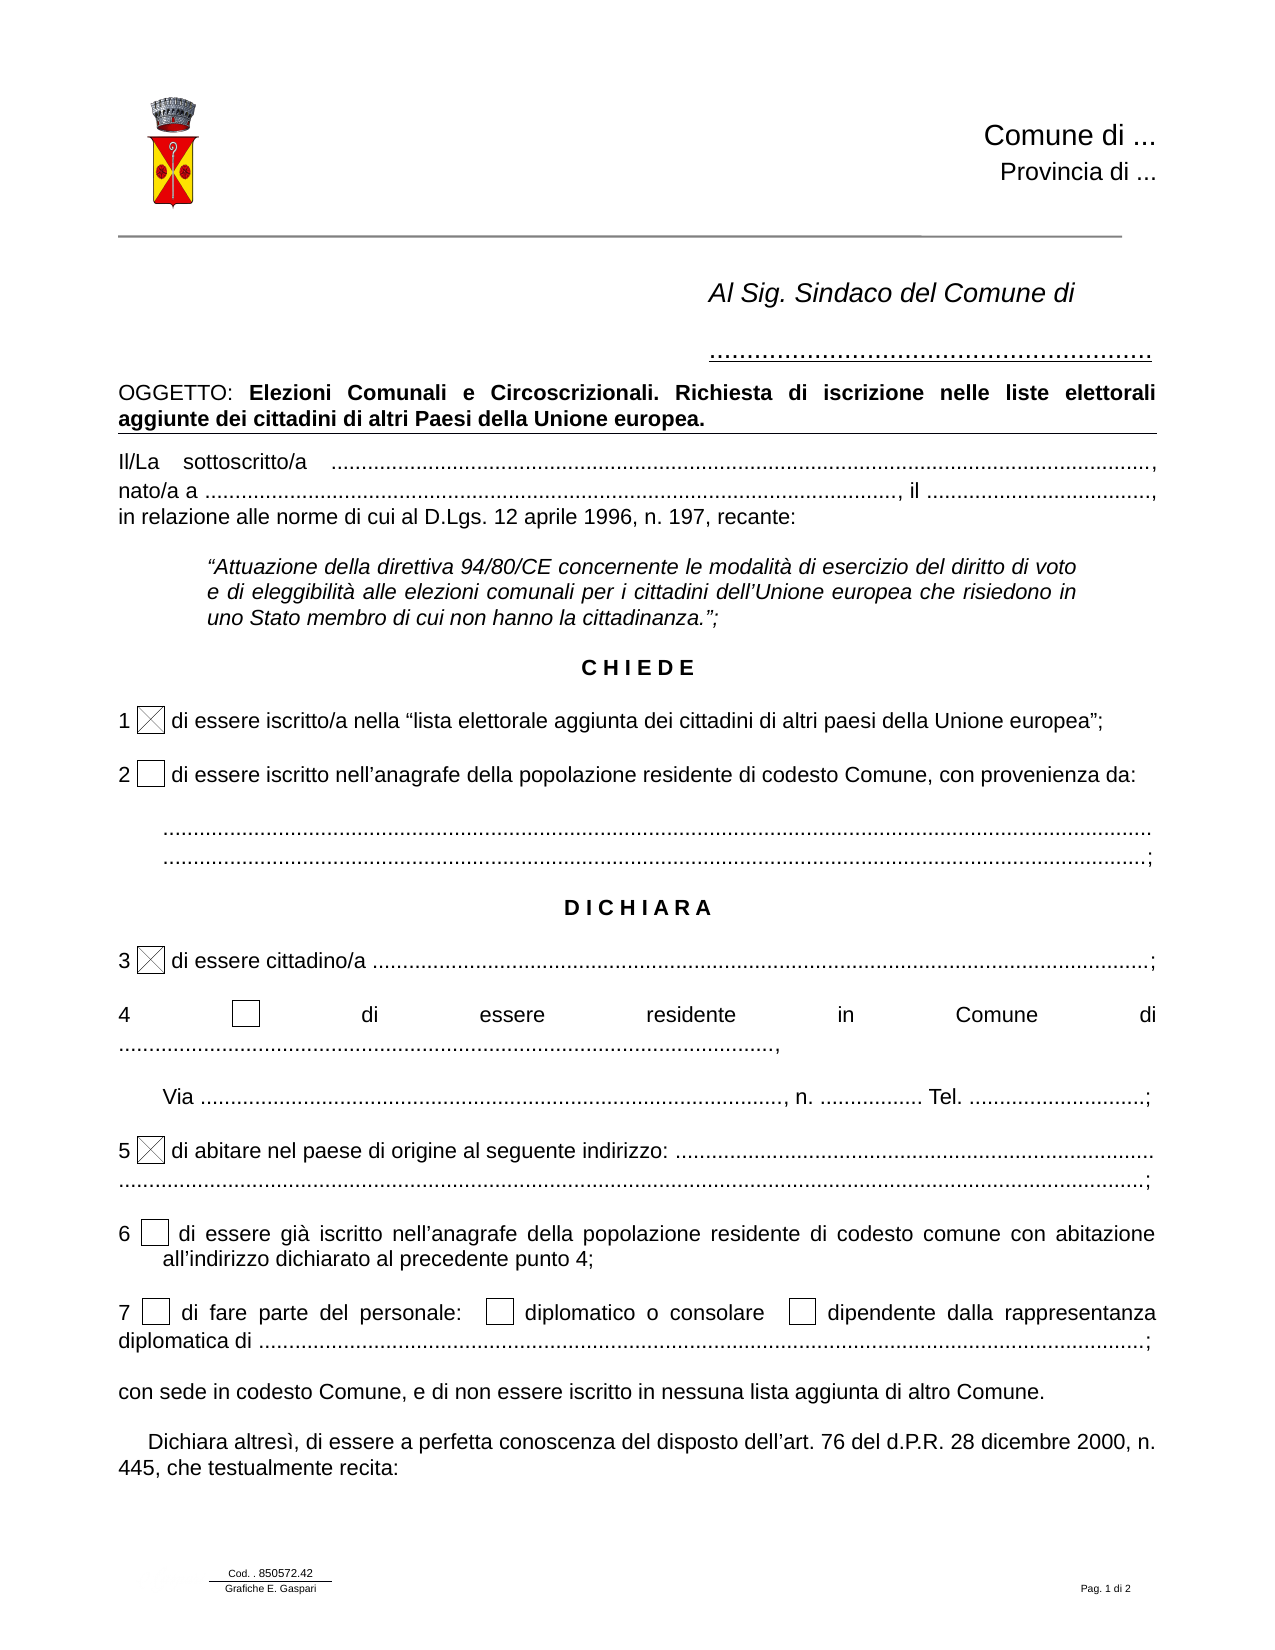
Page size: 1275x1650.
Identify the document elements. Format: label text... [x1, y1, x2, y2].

picture [122, 87, 224, 219]
text 7 di fare parte del personale: diplomatico o consolare dipendente dalla rappresentanza diplomatica di ..................................................................................................................................................; [118, 1297, 1157, 1354]
text 4 di essere residente in Comune di ............................................................................................................, [118, 999, 1157, 1056]
text ................................................................................................................................................................... ..................................................................................................................................................................; [162, 812, 1157, 870]
text Comune di ... [224, 118, 1157, 152]
text Via ................................................................................................, n. ................. Tel. .............................; [118, 1081, 1157, 1110]
text 1 [118, 705, 137, 734]
text di essere iscritto/a nella “lista elettorale aggiunta dei cittadini di altri paesi della Unione europea”; [165, 705, 1157, 734]
text ........................................................... [709, 333, 1157, 365]
text OGGETTO: Elezioni Comunali e Circoscrizionali. Richiesta di iscrizione nelle liste elettorali aggiunte dei cittadini di altri Paesi della Unione europea. [118, 380, 1157, 433]
text “Attuazione della direttiva 94/80/CE concernente le modalità di esercizio del diritto di voto e di eleggibilità alle elezioni comunali per i cittadini dell’Unione europea che risiedono in uno Stato membro di cui non hanno la cittadinanza.”; [207, 554, 1078, 630]
text 2 di essere iscritto nell’anagrafe della popolazione residente di codesto Comune, con provenienza da: [118, 759, 1157, 787]
text Il/La sottoscritto/a ......................................................................................................................................., nato/a a .................................................................................................................., il ....................................., in relazione alle norme di cui al D.Lgs. 12 aprile 1996, n. 197, recante: [118, 446, 1157, 529]
text 6 di essere già iscritto nell’anagrafe della popolazione residente di codesto comune con abitazione all’indirizzo dichiarato al precedente punto 4; [118, 1218, 1157, 1272]
text Provincia di ... [224, 157, 1157, 185]
text 5 di abitare nel paese di origine al seguente indirizzo: ............................................................................... .........................................................................................................................................................................; [118, 1135, 1157, 1193]
text Dichiara altresì, di essere a perfetta conoscenza del disposto dell’art. 76 del d.P.R. 28 dicembre 2000, n. 445, che testualmente recita: [118, 1429, 1157, 1480]
subtitle C H I E D E [118, 655, 1157, 680]
subtitle D I C H I A R A [118, 895, 1157, 920]
text 3 di essere cittadino/a ................................................................................................................................; [118, 945, 1157, 974]
subtitle Al Sig. Sindaco del Comune di [709, 277, 1157, 308]
text con sede in codesto Comune, e di non essere iscritto in nessuna lista aggiunta di altro Comune. [118, 1379, 1157, 1404]
